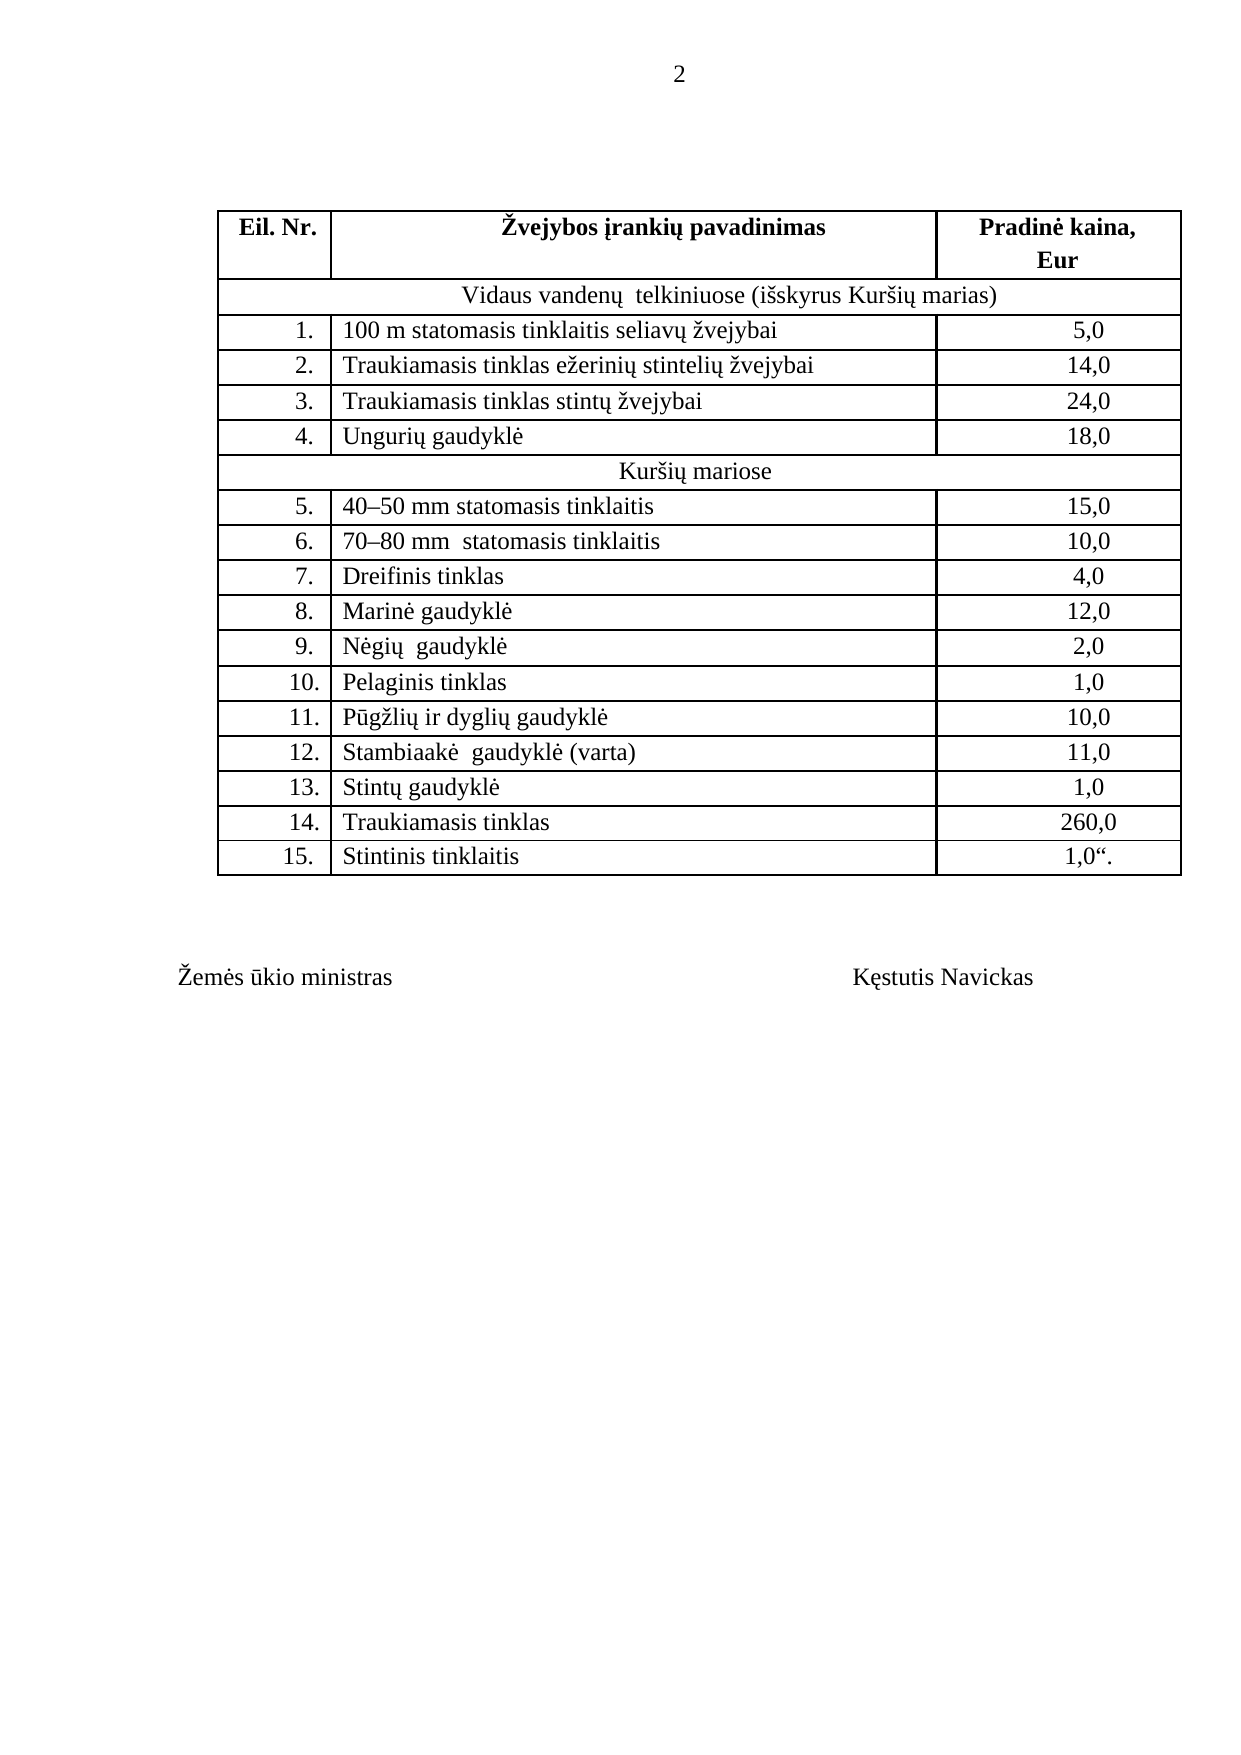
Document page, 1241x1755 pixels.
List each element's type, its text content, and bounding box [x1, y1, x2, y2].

table_cell 3. [219, 386, 330, 419]
table_cell 1,0“. [938, 841, 1180, 874]
table_cell 10,0 [938, 526, 1180, 559]
table_cell 1. [219, 316, 330, 348]
table_cell Stintų gaudyklė [332, 772, 935, 805]
table_cell 1,0 [938, 772, 1180, 805]
table_cell 15,0 [938, 491, 1180, 524]
table_cell 40–50 mm statomasis tinklaitis [332, 491, 935, 524]
table_cell 5,0 [938, 316, 1180, 348]
table_cell 2,0 [938, 631, 1180, 664]
table_cell Kuršių mariose [219, 456, 1180, 489]
table_cell 6. [219, 526, 330, 559]
table_cell 24,0 [938, 386, 1180, 419]
table_cell 14,0 [938, 351, 1180, 384]
table_cell 7. [219, 561, 330, 594]
table_cell Stambiaakė gaudyklė (varta) [332, 737, 935, 770]
table_cell Pelaginis tinklas [332, 667, 935, 699]
table_cell Pūgžlių ir dyglių gaudyklė [332, 702, 935, 735]
table_cell 8. [219, 596, 330, 629]
table_cell Marinė gaudyklė [332, 596, 935, 629]
table_cell Traukiamasis tinklas stintų žvejybai [332, 386, 935, 419]
table_cell Traukiamasis tinklas [332, 807, 935, 840]
table_cell 2. [219, 351, 330, 384]
table_cell Vidaus vandenų telkiniuose (išskyrus Kuršių marias) [219, 280, 1180, 313]
table_cell 10. [219, 667, 330, 699]
table_cell 5. [219, 491, 330, 524]
table_cell Dreifinis tinklas [332, 561, 935, 594]
table_cell 11. [219, 702, 330, 735]
table_cell 14. [219, 807, 330, 840]
table_cell Nėgių gaudyklė [332, 631, 935, 664]
table_cell Traukiamasis tinklas ežerinių stintelių žvejybai [332, 351, 935, 384]
table_header Pradinė kaina, Eur [938, 212, 1180, 278]
table_cell 260,0 [938, 807, 1180, 840]
table_header Žvejybos įrankių pavadinimas [332, 212, 935, 278]
table_cell Ungurių gaudyklė [332, 421, 935, 454]
table_cell 12. [219, 737, 330, 770]
table_cell 15. [219, 841, 330, 874]
table_cell 11,0 [938, 737, 1180, 770]
table_cell 12,0 [938, 596, 1180, 629]
table_cell 10,0 [938, 702, 1180, 735]
table_cell Stintinis tinklaitis [332, 841, 935, 874]
table_cell 70–80 mm statomasis tinklaitis [332, 526, 935, 559]
table_cell 100 m statomasis tinklaitis seliavų žvejybai [332, 316, 935, 348]
table_header Eil. Nr. [219, 212, 330, 278]
table_cell 4. [219, 421, 330, 454]
table_cell 18,0 [938, 421, 1180, 454]
table_cell 13. [219, 772, 330, 805]
table_cell 1,0 [938, 667, 1180, 699]
table_cell 4,0 [938, 561, 1180, 594]
text Žemės ūkio ministras Kęstutis Navickas [177, 962, 1240, 991]
table_cell 9. [219, 631, 330, 664]
